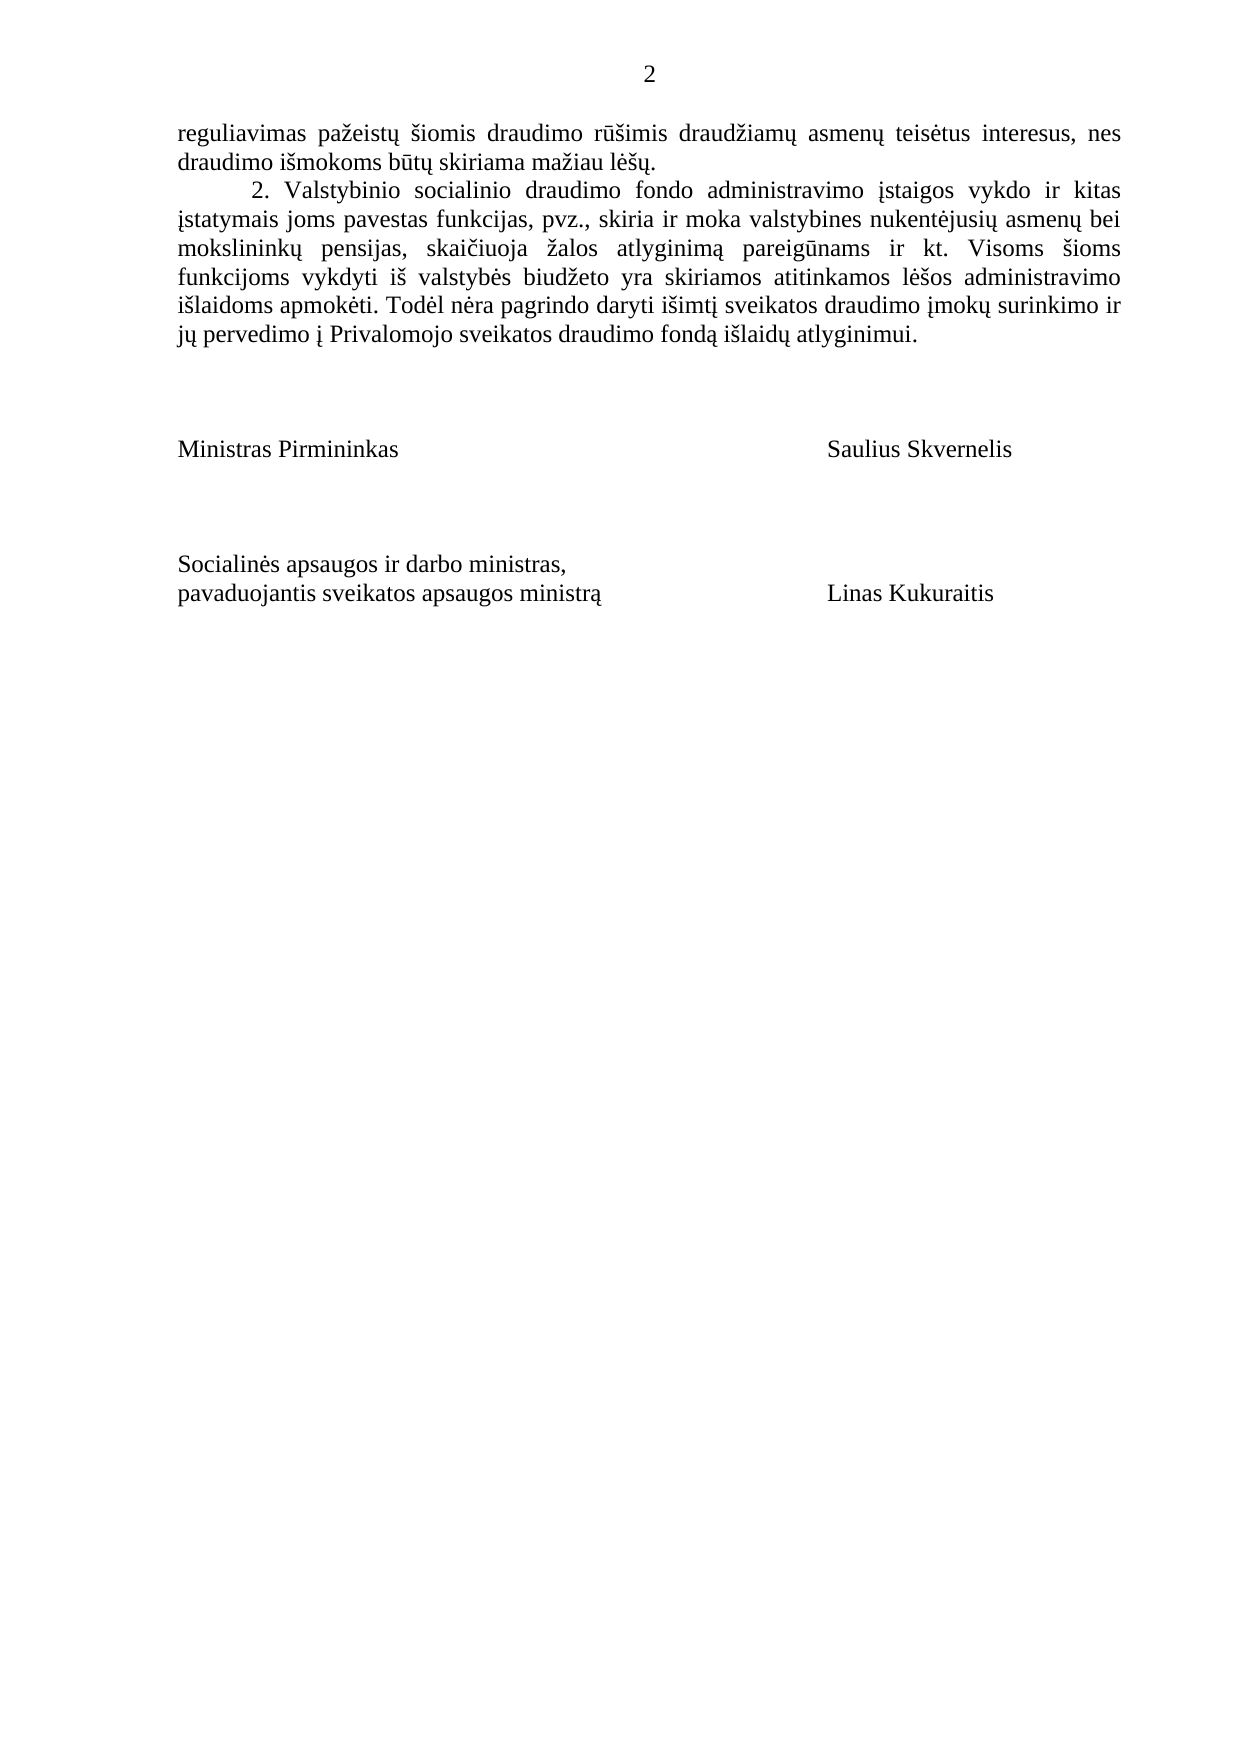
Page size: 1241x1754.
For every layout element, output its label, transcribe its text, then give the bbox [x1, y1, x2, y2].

text 2. Valstybinio socialinio draudimo fondo administravimo įstaigos vykdo ir kitas įstatymais joms pavestas funkcijas, pvz., skiria ir moka valstybines nukentėjusių asmenų bei mokslininkų pensijas, skaičiuoja žalos atlyginimą pareigūnams ir kt. Visoms šioms funkcijoms vykdyti iš valstybės biudžeto yra skiriamos atitinkamos lėšos administravimo išlaidoms apmokėti. Todėl nėra pagrindo daryti išimtį sveikatos draudimo įmokų surinkimo ir jų pervedimo į Privalomojo sveikatos draudimo fondą išlaidų atlyginimui. [177, 176, 1122, 348]
text pavaduojantis sveikatos apsaugos ministrą Linas Kukuraitis [177, 578, 1122, 607]
text Ministras Pirmininkas Saulius Skvernelis [177, 434, 1122, 463]
text Socialinės apsaugos ir darbo ministras, [177, 549, 1122, 578]
text reguliavimas pažeistų šiomis draudimo rūšimis draudžiamų asmenų teisėtus interesus, nes draudimo išmokoms būtų skiriama mažiau lėšų. [177, 118, 1122, 176]
